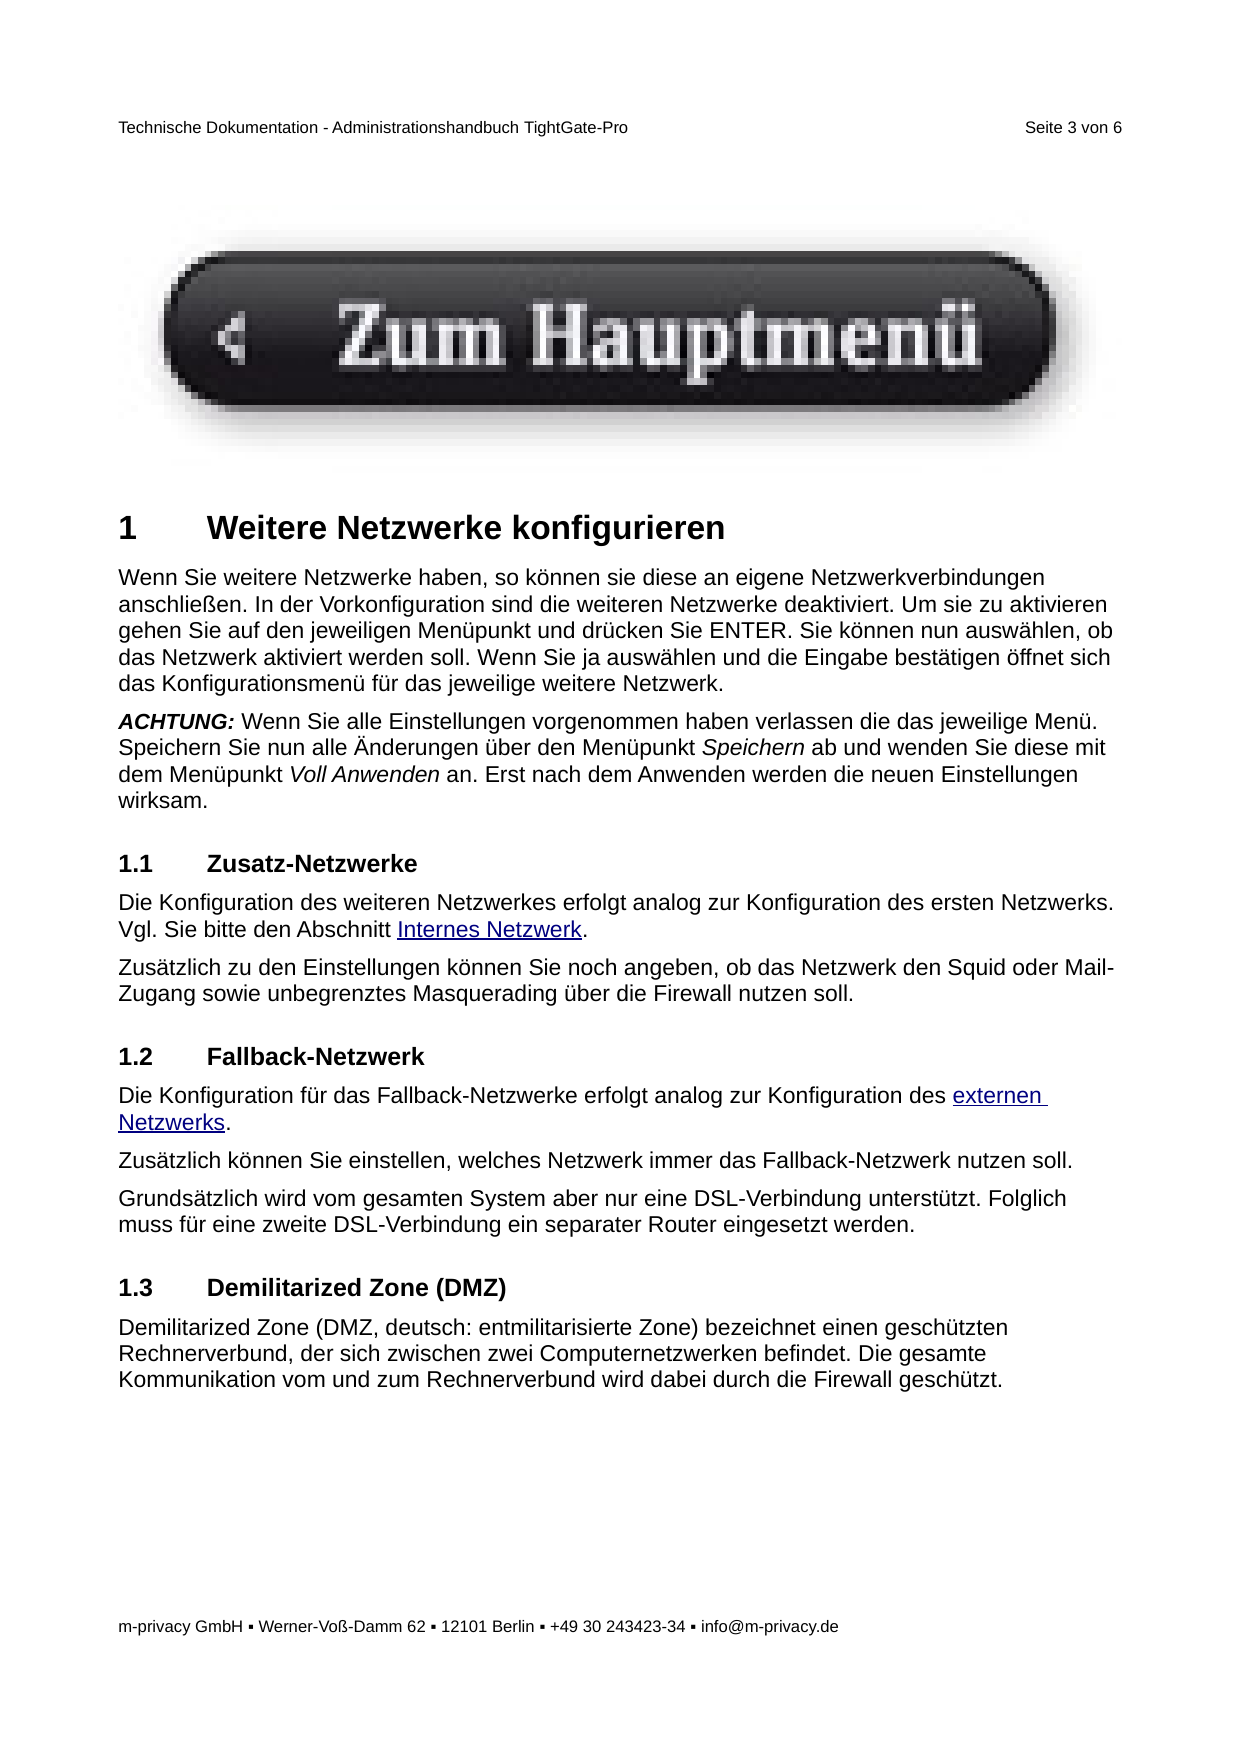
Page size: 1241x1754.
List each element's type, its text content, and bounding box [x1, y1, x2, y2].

text ACHTUNG: Wenn Sie alle Einstellungen vorgenommen haben verlassen die das jeweilige Menü. Speichern Sie nun alle Änderungen über den Menüpunkt Speichern ab und wenden Sie diese mit dem Menüpunkt Voll Anwenden an. Erst nach dem Anwenden werden die neuen Einstellungen wirksam. [118, 708, 1122, 813]
text Zusätzlich können Sie einstellen, welches Netzwerk immer das Fallback-Netzwerk nutzen soll. [118, 1147, 1122, 1173]
text Demilitarized Zone (DMZ, deutsch: entmilitarisierte Zone) bezeichnet einen geschützten Rechnerverbund, der sich zwischen zwei Computernetzwerken befindet. Die gesamte Kommunikation vom und zum Rechnerverbund wird dabei durch die Firewall geschützt. [118, 1314, 1122, 1419]
picture [118, 205, 1123, 473]
text Die Konfiguration für das Fallback-Netzwerke erfolgt analog zur Konfiguration des externen Netzwerks. [118, 1082, 1122, 1135]
text Grundsätzlich wird vom gesamten System aber nur eine DSL-Verbindung unterstützt. Folglich muss für eine zweite DSL-Verbindung ein separater Router eingesetzt werden. [118, 1185, 1122, 1238]
subtitle Demilitarized Zone (DMZ) [118, 1273, 1122, 1302]
subtitle Weitere Netzwerke konfigurieren [118, 508, 1122, 547]
text Die Konfiguration des weiteren Netzwerkes erfolgt analog zur Konfiguration des ersten Netzwerks. Vgl. Sie bitte den Abschnitt Internes Netzwerk. [118, 889, 1122, 942]
text Zusätzlich zu den Einstellungen können Sie noch angeben, ob das Netzwerk den Squid oder Mail-Zugang sowie unbegrenztes Masquerading über die Firewall nutzen soll. [118, 954, 1122, 1006]
subtitle Zusatz-Netzwerke [118, 849, 1122, 877]
text Wenn Sie weitere Netzwerke haben, so können sie diese an eigene Netzwerkverbindungen anschließen. In der Vorkonfiguration sind die weiteren Netzwerke deaktiviert. Um sie zu aktivieren gehen Sie auf den jeweiligen Menüpunkt und drücken Sie ENTER. Sie können nun auswählen, ob das Netzwerk aktiviert werden soll. Wenn Sie ja auswählen und die Eingabe bestätigen öffnet sich das Konfigurationsmenü für das jeweilige weitere Netzwerk. [118, 564, 1122, 696]
subtitle Fallback-Netzwerk [118, 1042, 1122, 1071]
